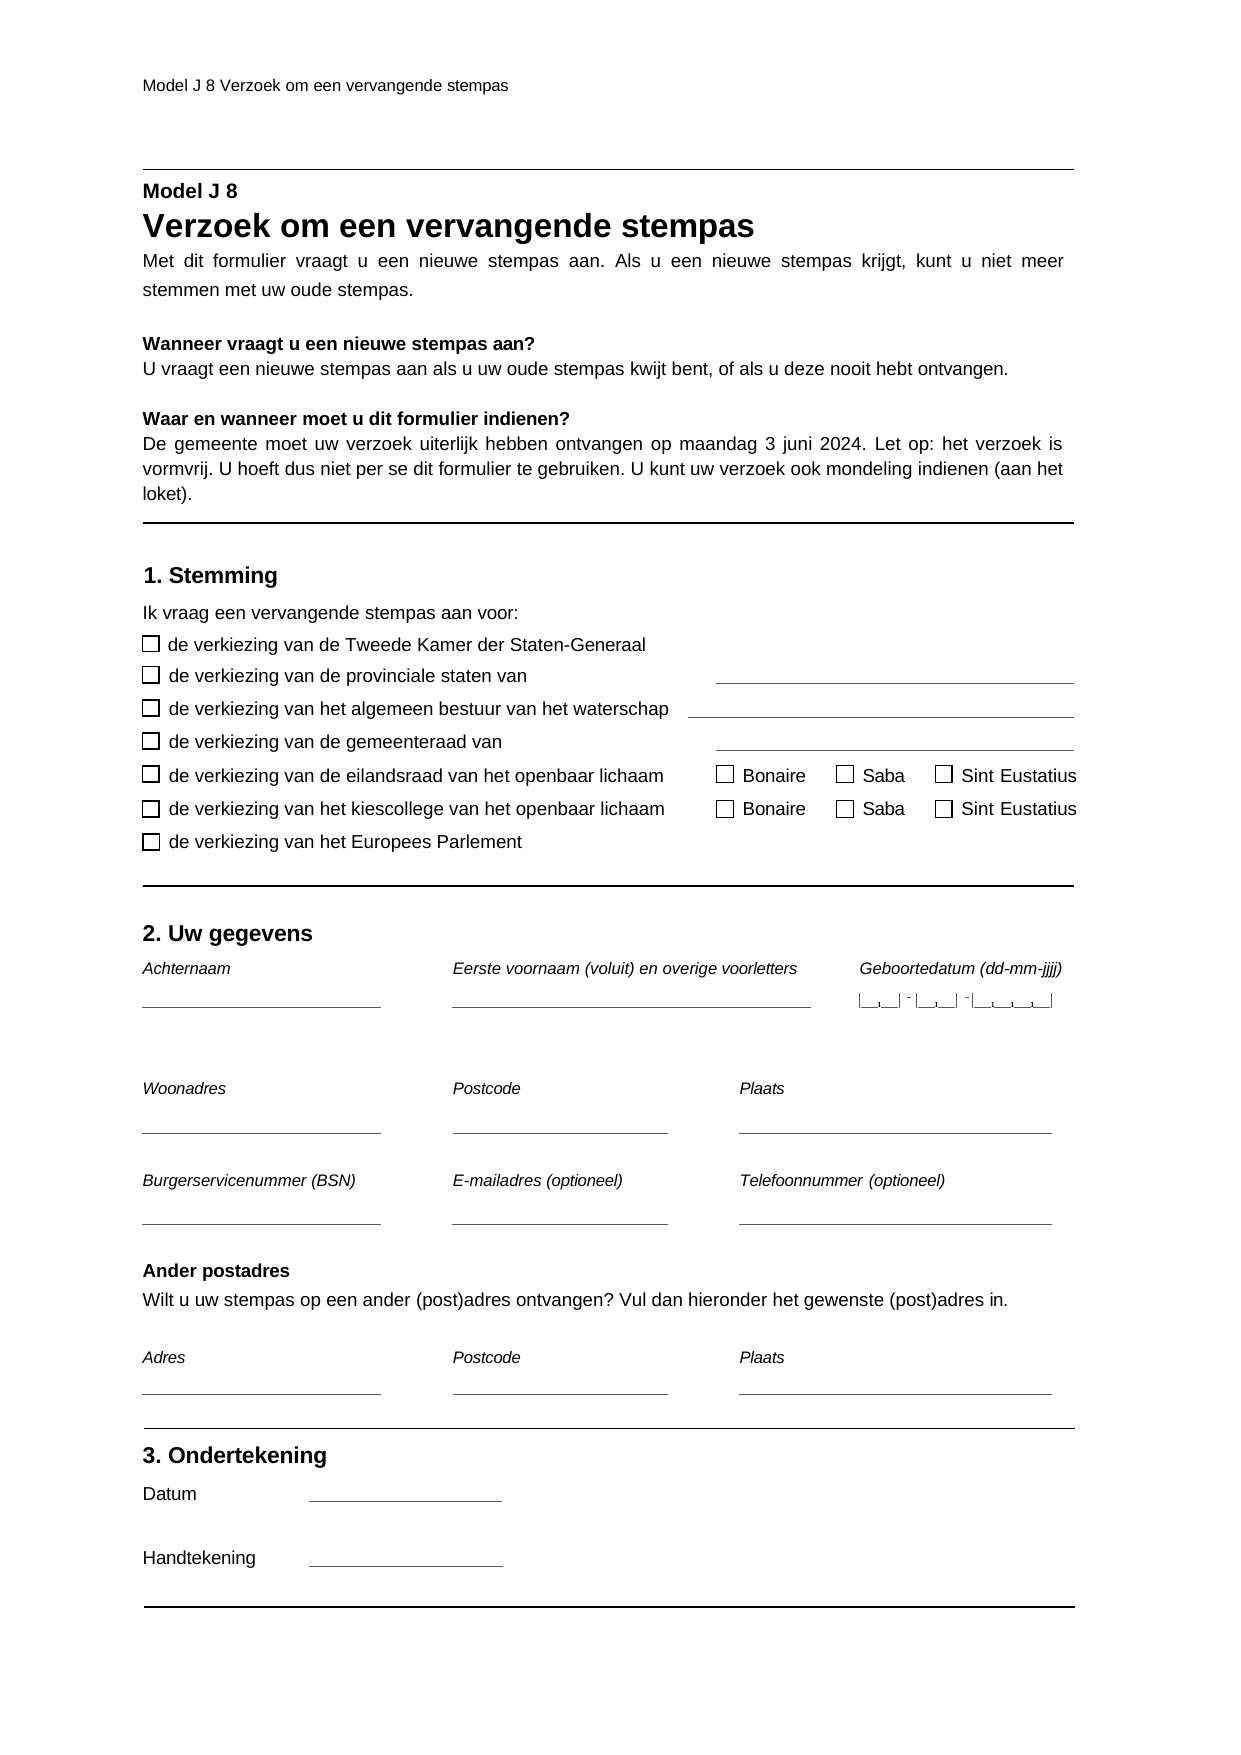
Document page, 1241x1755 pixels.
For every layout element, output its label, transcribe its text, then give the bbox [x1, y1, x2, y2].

text de verkiezing van de provinciale staten van de verkiezing van het algemeen bestuur van het waterschap de verkiezing van de gemeenteraad van de verkiezing van de eilandsraad van het openbaar lichaam Bonaire Saba Sint Eustatius de verkiezing van het kiescollege van het openbaar lichaam Bonaire Saba Sint Eustatius de verkiezing van het Europees Parlement [168, 665, 1077, 853]
list Ondertekening [142, 1442, 1088, 1468]
text Model J 8 [142, 179, 1088, 203]
subtitle Waar en wanneer moet u dit formulier indienen? [142, 408, 1088, 429]
text U vraagt een nieuwe stempas aan als u uw oude stempas kwijt bent, of als u deze nooit hebt ontvangen. [142, 358, 1088, 379]
text Burgerservicenummer (BSN) E-mailadres (optioneel) Telefoonnummer (optioneel) [142, 1171, 1088, 1190]
subtitle Wanneer vraagt u een nieuwe stempas aan? [142, 333, 1088, 354]
text Met dit formulier vraagt u een nieuwe stempas aan. Als u een nieuwe stempas krijgt, kunt u niet meer stemmen met uw oude stempas. [142, 249, 1065, 300]
text Ik vraag een vervangende stempas aan voor: [142, 602, 1088, 623]
text Verzoek om een vervangende stempas [142, 207, 1088, 245]
text de verkiezing van de Tweede Kamer der Staten-Generaal [131, 633, 1088, 655]
text Adres Postcode Plaats [142, 1348, 1088, 1367]
text De gemeente moet uw verzoek uiterlijk hebben ontvangen op maandag 3 juni 2024. Let op: het verzoek is vormvrij. U hoeft dus niet per se dit formulier te gebruiken. U kunt uw verzoek ook mondeling indienen (aan het loket). [142, 433, 1064, 504]
text Handtekening [142, 1547, 1088, 1569]
text Achternaam Eerste voornaam (voluit) en overige voorletters Geboortedatum (dd-mm-jjjj) [142, 959, 1088, 978]
text Woonadres Postcode Plaats [142, 1079, 1088, 1098]
text Wilt u uw stempas op een ander (post)adres ontvangen? Vul dan hieronder het gewenste (post)adres in. [142, 1289, 1088, 1311]
list Stemming [143, 562, 1088, 588]
text Model J 8 Verzoek om een vervangende stempas [142, 76, 1088, 95]
list Uw gegevens [142, 920, 1088, 946]
text Datum [142, 1482, 1088, 1504]
subtitle Ander postadres [142, 1260, 1088, 1281]
